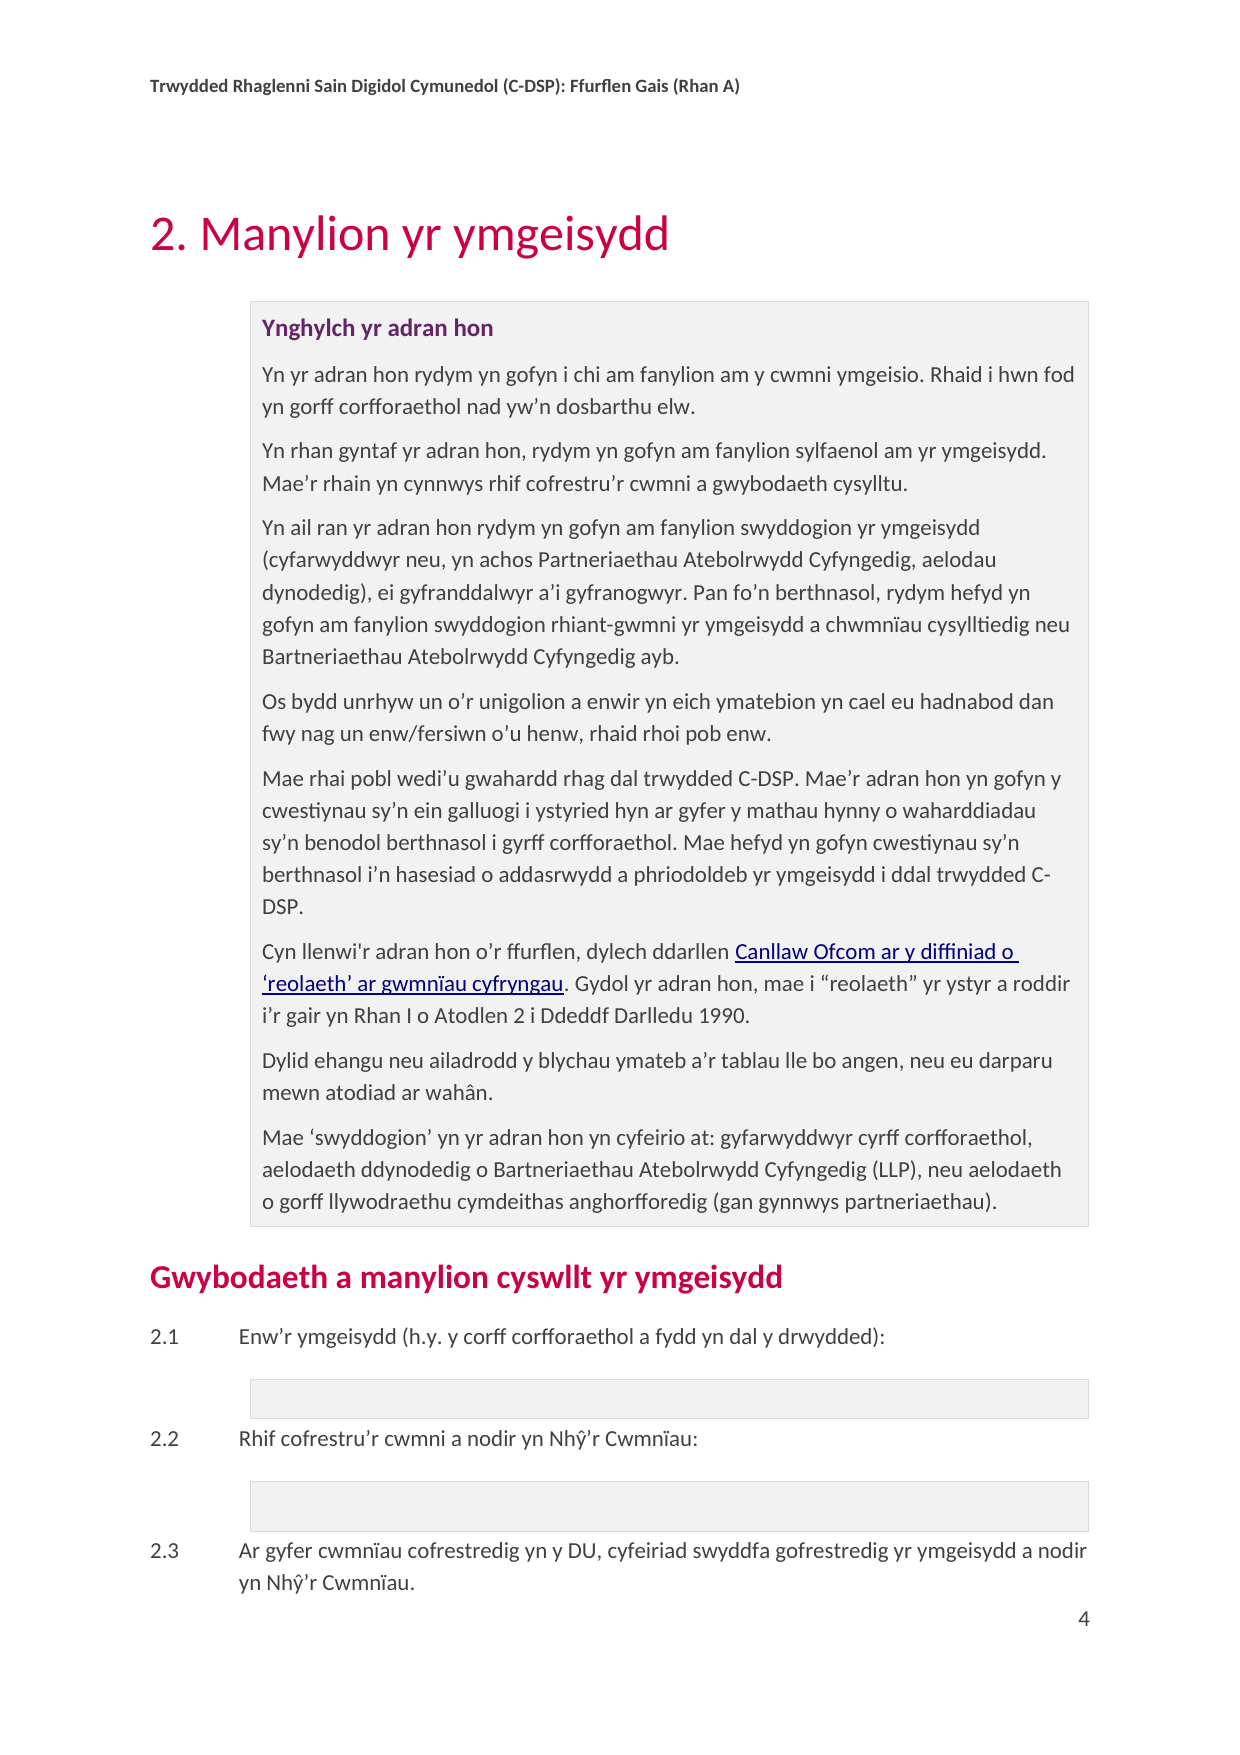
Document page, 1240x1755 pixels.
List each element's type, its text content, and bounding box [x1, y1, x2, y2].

text Mae ‘swyddogion’ yn yr adran hon yn cyfeirio at: gyfarwyddwyr cyrff corfforaethol, aelodaeth ddynodedig o Bartneriaethau Atebolrwydd Cyfyngedig (LLP), neu aelodaeth o gorff llywodraethu cymdeithas anghorfforedig (gan gynnwys partneriaethau). [251, 1112, 1088, 1226]
text Mae rhai pobl wedi’u gwahardd rhag dal trwydded C-DSP. Mae’r adran hon yn gofyn y cwestiynau sy’n ein galluogi i ystyried hyn ar gyfer y mathau hynny o waharddiadau sy’n benodol berthnasol i gyrff corfforaethol. Mae hefyd yn gofyn cwestiynau sy’n berthnasol i’n hasesiad o addasrwydd a phriodoldeb yr ymgeisydd i ddal trwydded C-DSP. [251, 752, 1088, 921]
text Yn rhan gyntaf yr adran hon, rydym yn gofyn am fanylion sylfaenol am yr ymgeisydd. Mae’r rhain yn cynnwys rhif cofrestru’r cwmni a gwybodaeth cysylltu. [251, 425, 1088, 497]
text Cyn llenwi'r adran hon o’r ffurflen, dylech ddarllen Canllaw Ofcom ar y diffiniad o ‘reolaeth’ ar gwmnïau cyfryngau. Gydol yr adran hon, mae i “reolaeth” yr ystyr a roddir i’r gair yn Rhan I o Atodlen 2 i Ddeddf Darlledu 1990. [251, 926, 1088, 1029]
text Yn yr adran hon rydym yn gofyn i chi am fanylion am y cwmni ymgeisio. Rhaid i hwn fod yn gorff corfforaethol nad yw’n dosbarthu elw. [251, 348, 1088, 420]
title Manylion yr ymgeisydd [150, 202, 1089, 263]
list Enw’r ymgeisydd (h.y. y corff corfforaethol a fydd yn dal y drwydded): [150, 1322, 1089, 1350]
text Os bydd unrhyw un o’r unigolion a enwir yn eich ymatebion yn cael eu hadnabod dan fwy nag un enw/fersiwn o’u henw, rhaid rhoi pob enw. [251, 675, 1088, 747]
text Yn ail ran yr adran hon rydym yn gofyn am fanylion swyddogion yr ymgeisydd (cyfarwyddwyr neu, yn achos Partneriaethau Atebolrwydd Cyfyngedig, aelodau dynodedig), ei gyfranddalwyr a’i gyfranogwyr. Pan fo’n berthnasol, rydym hefyd yn gofyn am fanylion swyddogion rhiant-gwmni yr ymgeisydd a chwmnïau cysylltiedig neu Bartneriaethau Atebolrwydd Cyfyngedig ayb. [251, 502, 1088, 670]
subtitle Ynghylch yr adran hon [251, 302, 1088, 343]
text Dylid ehangu neu ailadrodd y blychau ymateb a’r tablau lle bo angen, neu eu darparu mewn atodiad ar wahân. [251, 1035, 1088, 1106]
subtitle Gwybodaeth a manylion cyswllt yr ymgeisydd [150, 1256, 1089, 1297]
list Ar gyfer cwmnïau cofrestredig yn y DU, cyfeiriad swyddfa gofrestredig yr ymgeisydd a nodir yn Nhŷ’r Cwmnïau. [150, 1536, 1089, 1596]
list Rhif cofrestru’r cwmni a nodir yn Nhŷ’r Cwmnïau: [150, 1424, 1089, 1452]
